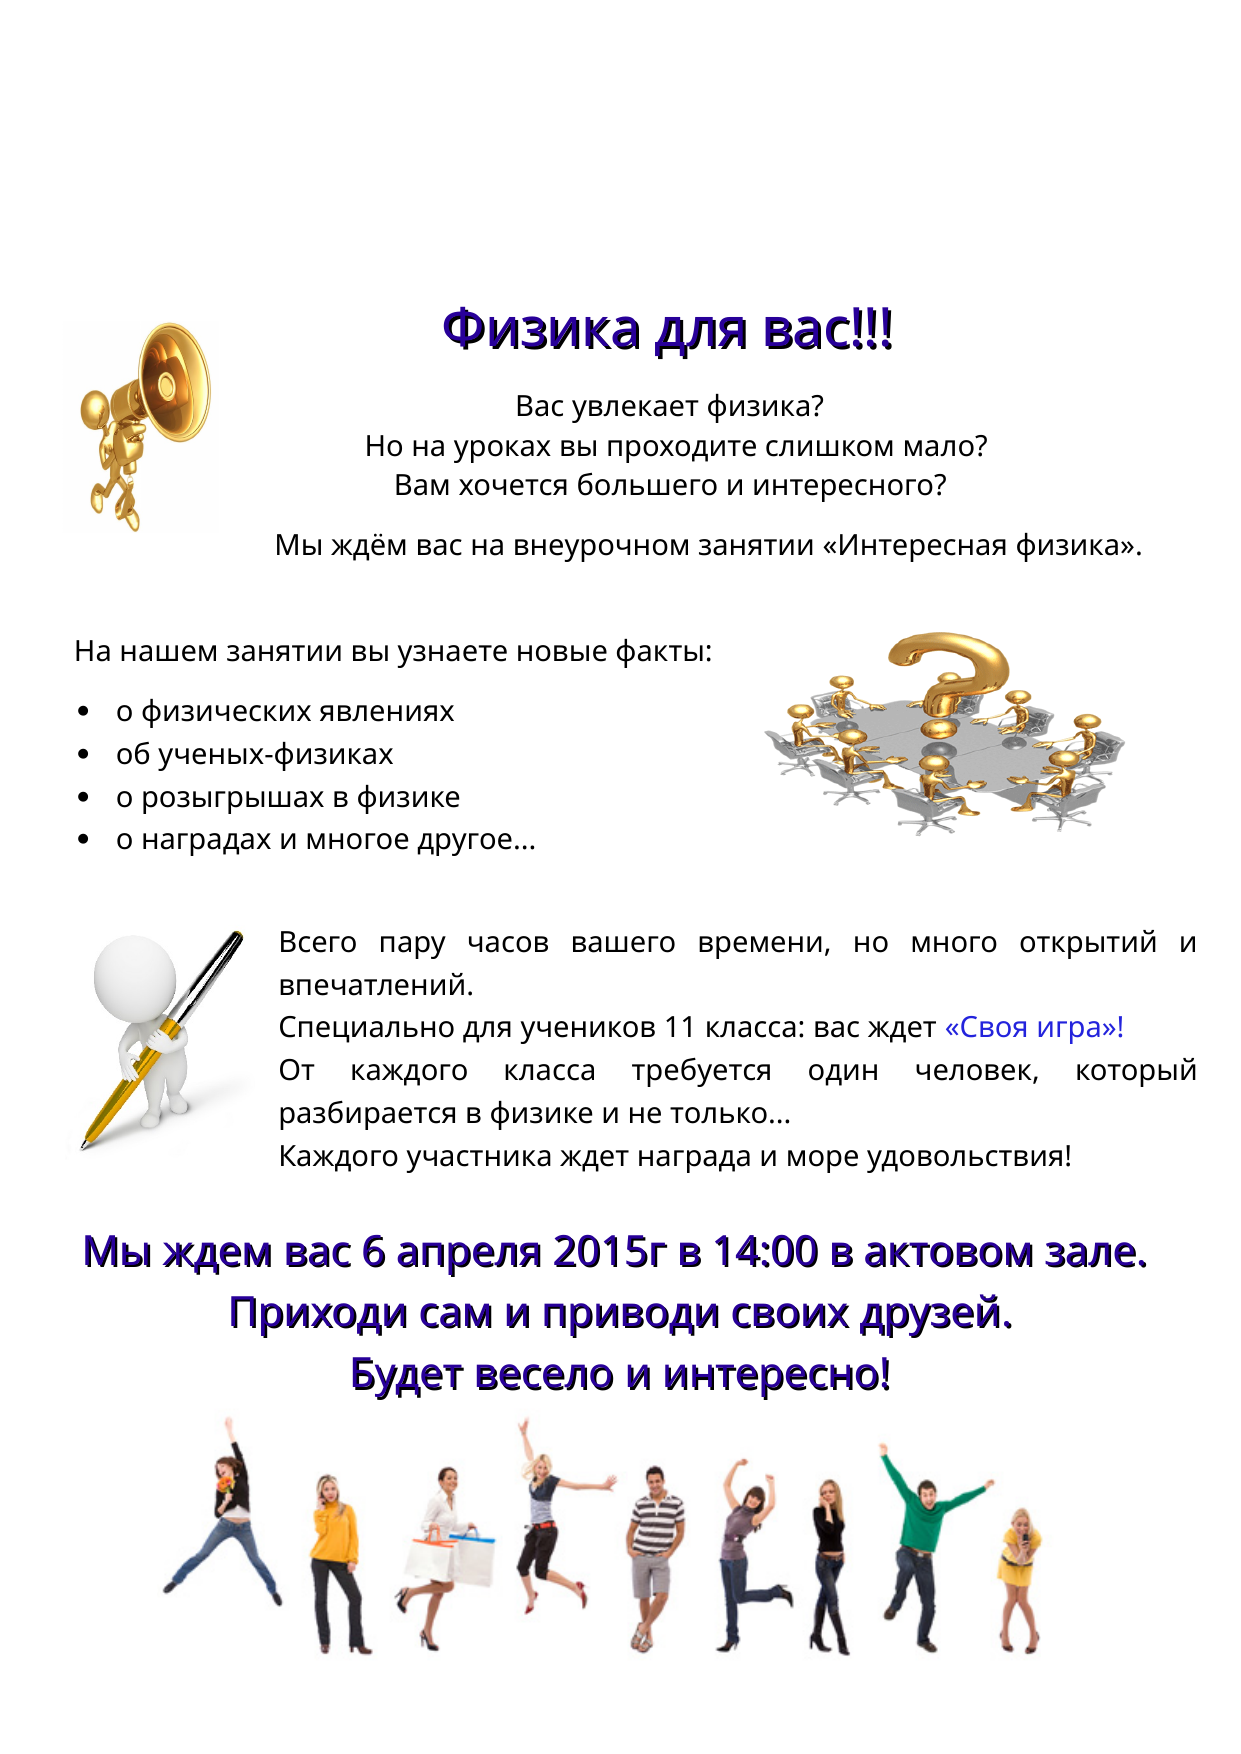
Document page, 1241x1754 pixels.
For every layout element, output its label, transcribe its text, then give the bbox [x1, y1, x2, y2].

picture [157, 1407, 1102, 1684]
text Приходи сам и приводи своих друзей. [41, 1282, 1198, 1339]
list о розыгрышах в физике [78, 776, 735, 816]
text Вам хочется большего и интересного? [219, 464, 1122, 504]
text Но на уроках вы проходите слишком мало? [219, 425, 1133, 464]
text От каждого класса требуется один человек, который разбирается в физике и не только... [260, 1049, 1198, 1132]
list об ученых-физиках [78, 733, 735, 773]
text [41, 385, 62, 425]
list [1150, 690, 1198, 730]
text Вас увлекает физика? [219, 385, 1128, 425]
picture [49, 914, 260, 1171]
picture [735, 620, 1150, 849]
text Мы ждем вас 6 апреля 2015г в 14:00 в актовом зале. [41, 1221, 1198, 1277]
text Мы ждём вас на внеурочном занятии «Интересная физика». [41, 524, 1198, 564]
text Специально для учеников 11 класса: вас ждет «Своя игра»! [260, 1007, 1198, 1046]
text [1150, 631, 1198, 670]
list о физических явлениях [78, 690, 735, 730]
text Всего пару часов вашего времени, но много открытий и впечатлений. [260, 921, 1198, 1003]
picture [62, 321, 219, 533]
text [41, 464, 62, 504]
list о наградах и многое другое... [78, 819, 1198, 858]
text Каждого участника ждет награда и море удовольствия! [41, 1135, 1198, 1175]
list [1150, 733, 1198, 773]
text Физика для вас!!! [41, 6, 1116, 363]
list [1150, 776, 1198, 816]
text На нашем занятии вы узнаете новые факты: [70, 631, 735, 670]
text [41, 425, 62, 464]
text Будет весело и интересно! [41, 1343, 1198, 1400]
